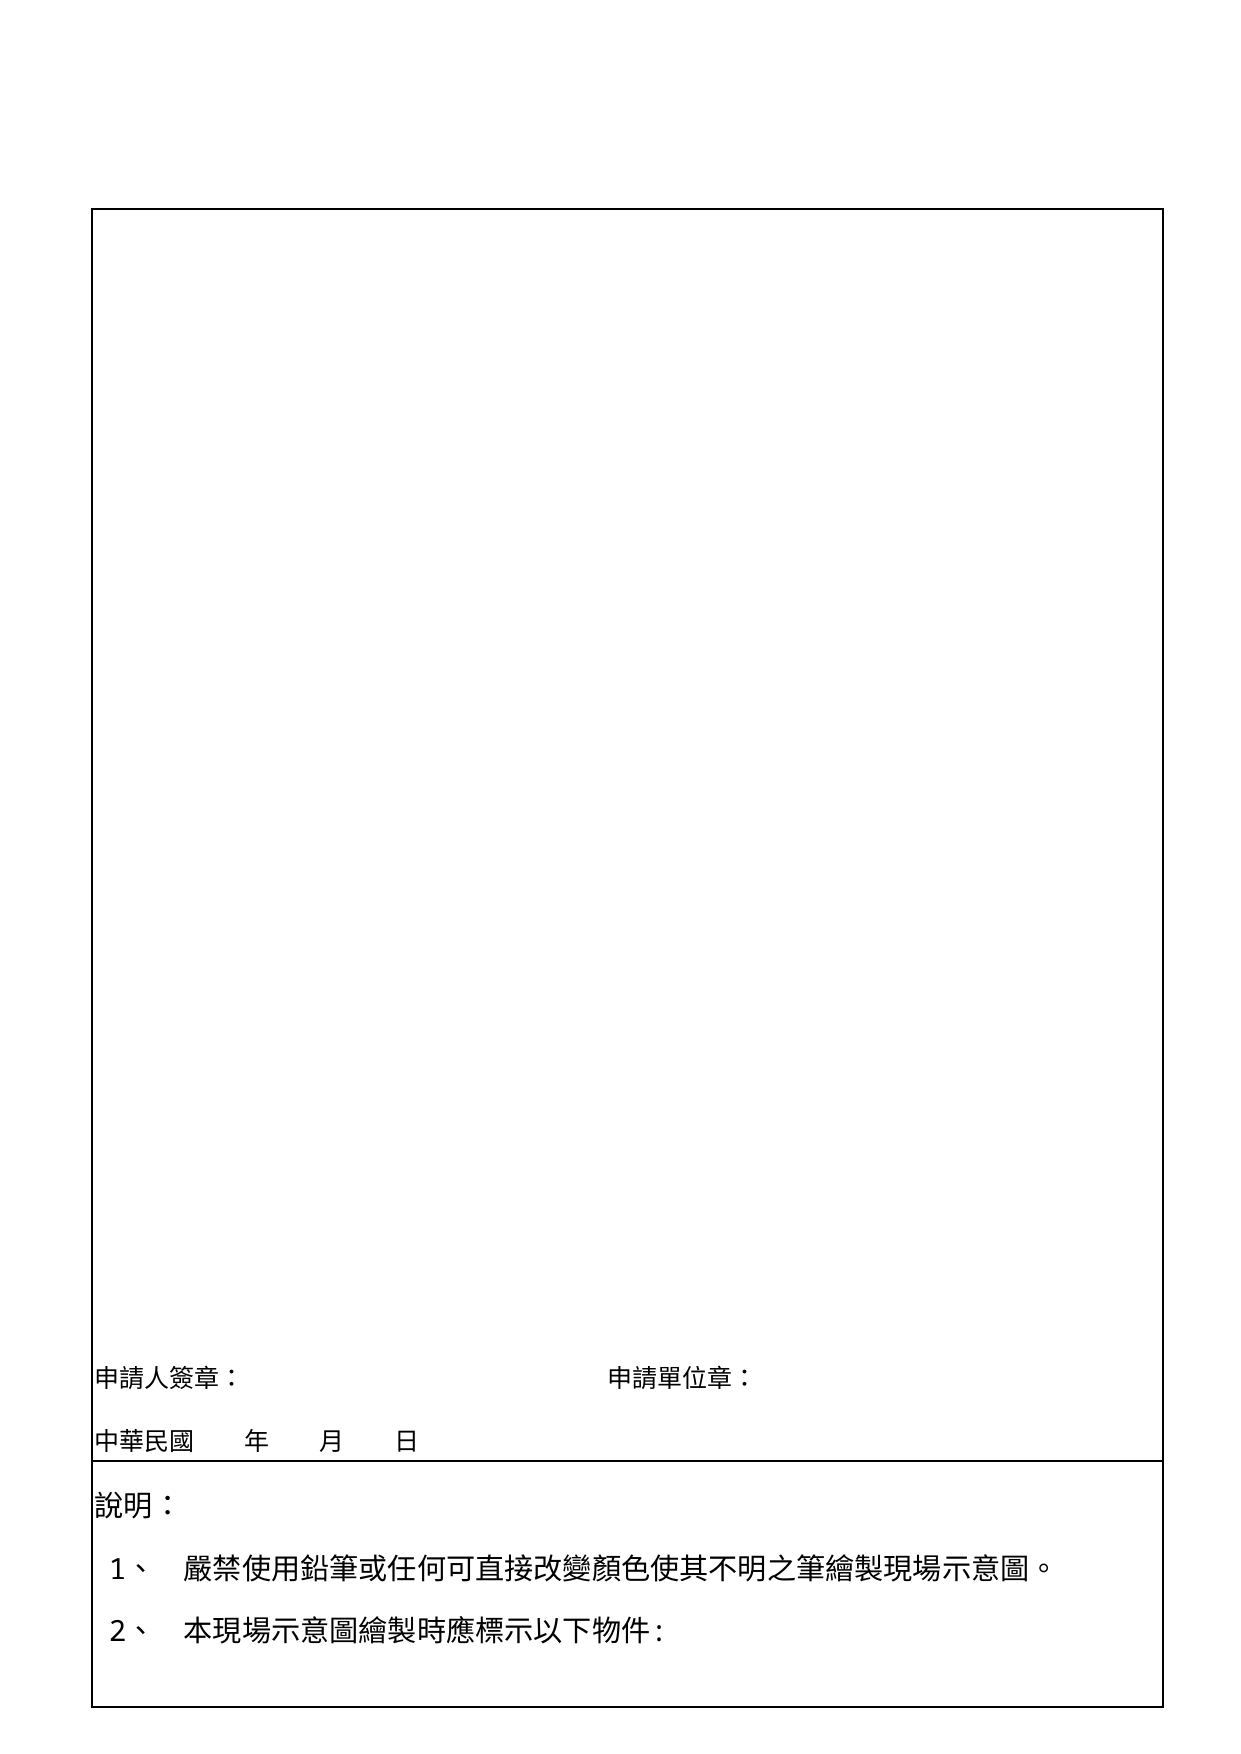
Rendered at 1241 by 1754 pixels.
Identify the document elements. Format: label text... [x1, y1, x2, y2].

table_cell 說明： 嚴禁使用鉛筆或任何可直接改變顏色使其不明之筆繪製現場示意圖。 本現場示意圖繪製時應標示以下物件: [93, 1462, 1162, 1706]
table_cell 申請人簽章： 申請單位章： 中華民國 年 月 日 [93, 210, 1162, 1460]
